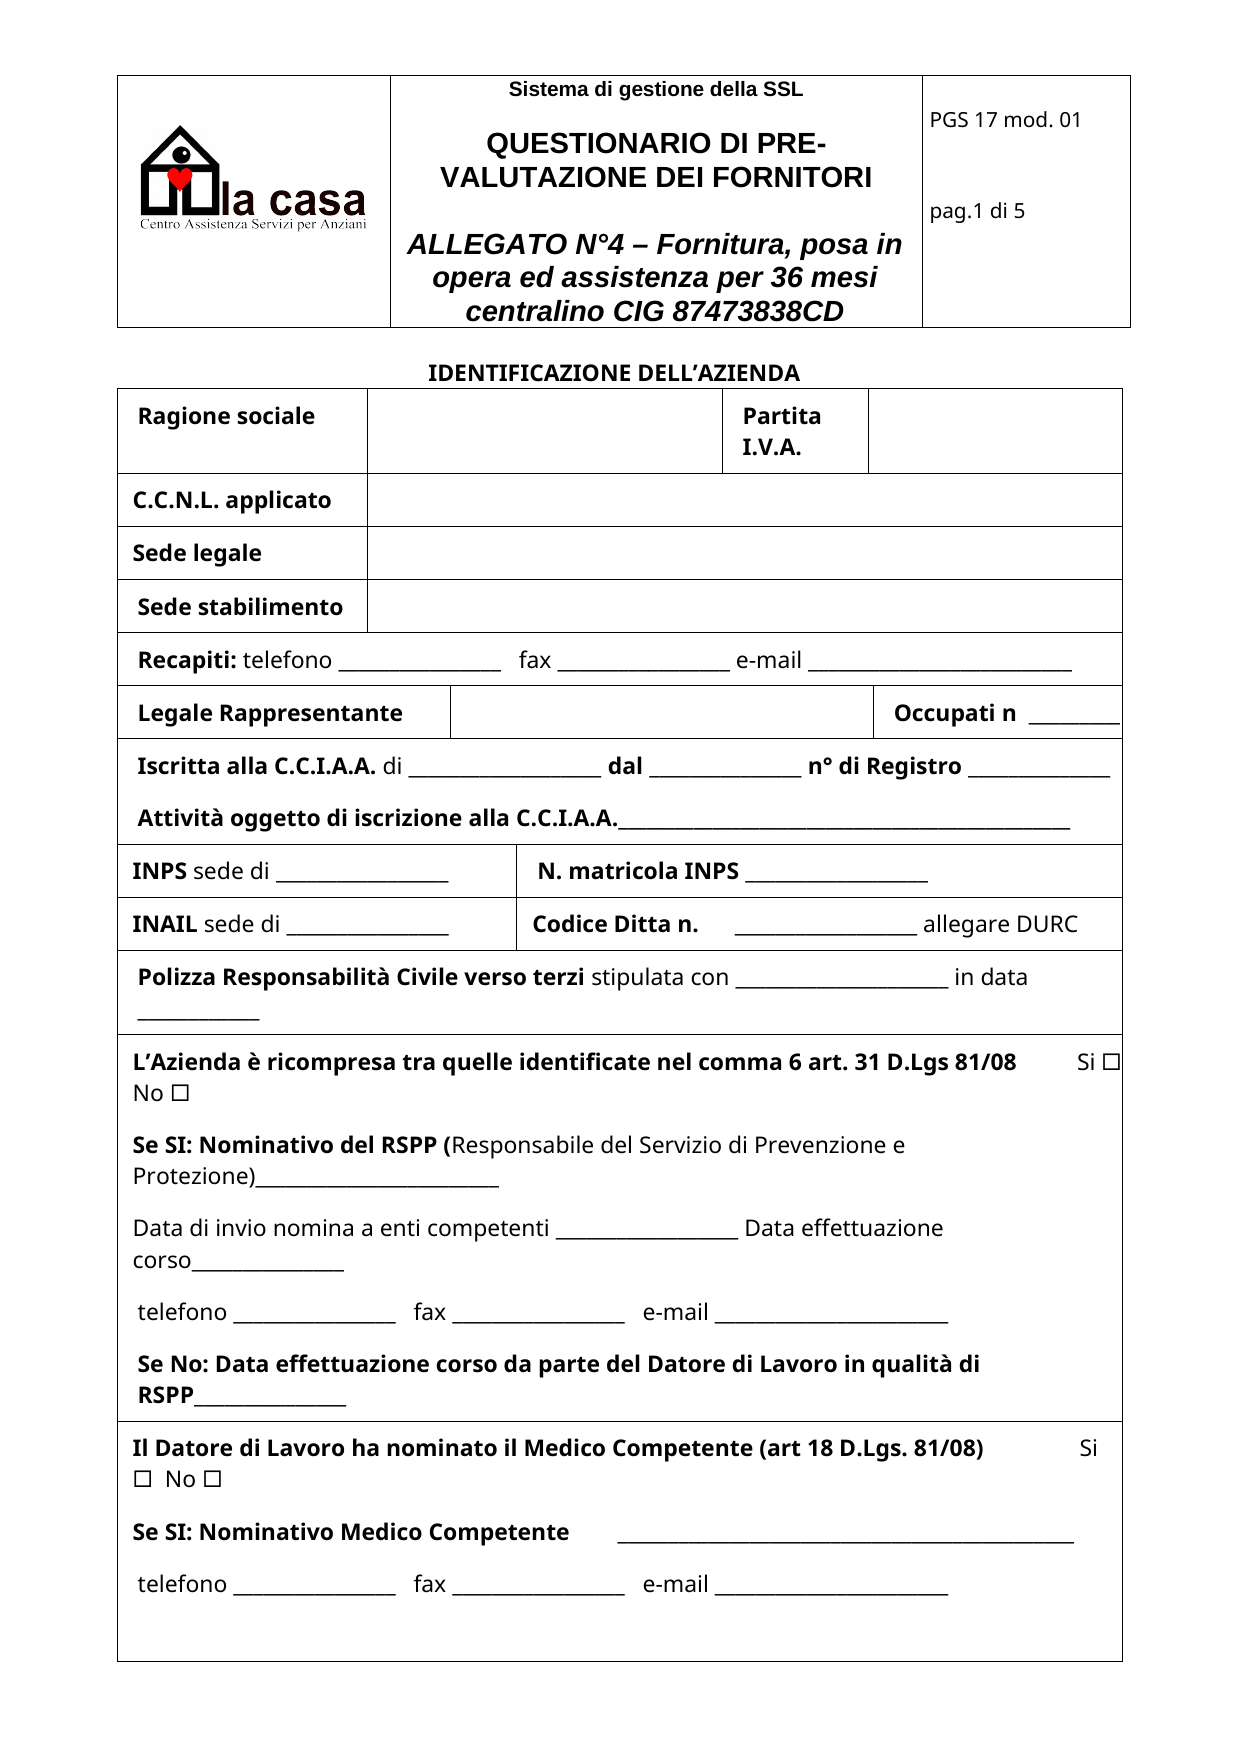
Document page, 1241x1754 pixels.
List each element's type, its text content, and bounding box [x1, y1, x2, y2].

table_cell L’Azienda è ricompresa tra quelle identificate nel comma 6 art. 31 D.Lgs 81/08 Si  No  Se SI: Nominativo del RSPP (Responsabile del Servizio di Prevenzione e Protezione)________________________ Data di invio nomina a enti competenti __________________ Data effettuazione corso_______________ telefono ________________ fax _________________ e-mail _______________________ Se No: Data effettuazione corso da parte del Datore di Lavoro in qualità di RSPP_______________ [118, 1035, 1122, 1421]
table_cell Sede stabilimento [118, 580, 367, 632]
text IDENTIFICAZIONE DELL’AZIENDA [118, 357, 1122, 388]
table_cell Polizza Responsabilità Civile verso terzi stipulata con _____________________ in data ____________ [118, 951, 1122, 1034]
table_cell Legale Rappresentante [118, 686, 450, 738]
table_cell N. matricola INPS __________________ [517, 845, 1122, 897]
table_cell INPS sede di _________________ [118, 845, 516, 897]
table_cell Il Datore di Lavoro ha nominato il Medico Competente (art 18 D.Lgs. 81/08) Si  No  Se SI: Nominativo Medico Competente _____________________________________________ telefono ________________ fax _________________ e-mail _______________________ [118, 1422, 1122, 1661]
table_cell Occupati n _________ [874, 686, 1122, 738]
table_header Partita I.V.A. [723, 389, 868, 473]
table_header [869, 389, 1122, 473]
table_cell INAIL sede di ________________ [118, 898, 516, 950]
table_cell Sede legale [118, 527, 367, 579]
table_cell Iscritta alla C.C.I.A.A. di ___________________ dal _______________ n° di Registro ______________ Attività oggetto di iscrizione alla C.C.I.A.A.________________________________________________ [118, 739, 1122, 843]
table_header [368, 389, 722, 473]
table_cell Codice Ditta n. __________________ allegare DURC [517, 898, 1122, 950]
table_cell [368, 580, 1122, 632]
table_cell Recapiti: telefono ________________ fax _________________ e-mail __________________________ [118, 633, 1122, 685]
table_cell [368, 527, 1122, 579]
table_header Ragione sociale [118, 389, 367, 473]
table_cell [368, 474, 1122, 526]
table_cell C.C.N.L. applicato [118, 474, 367, 526]
table_cell [451, 686, 873, 738]
